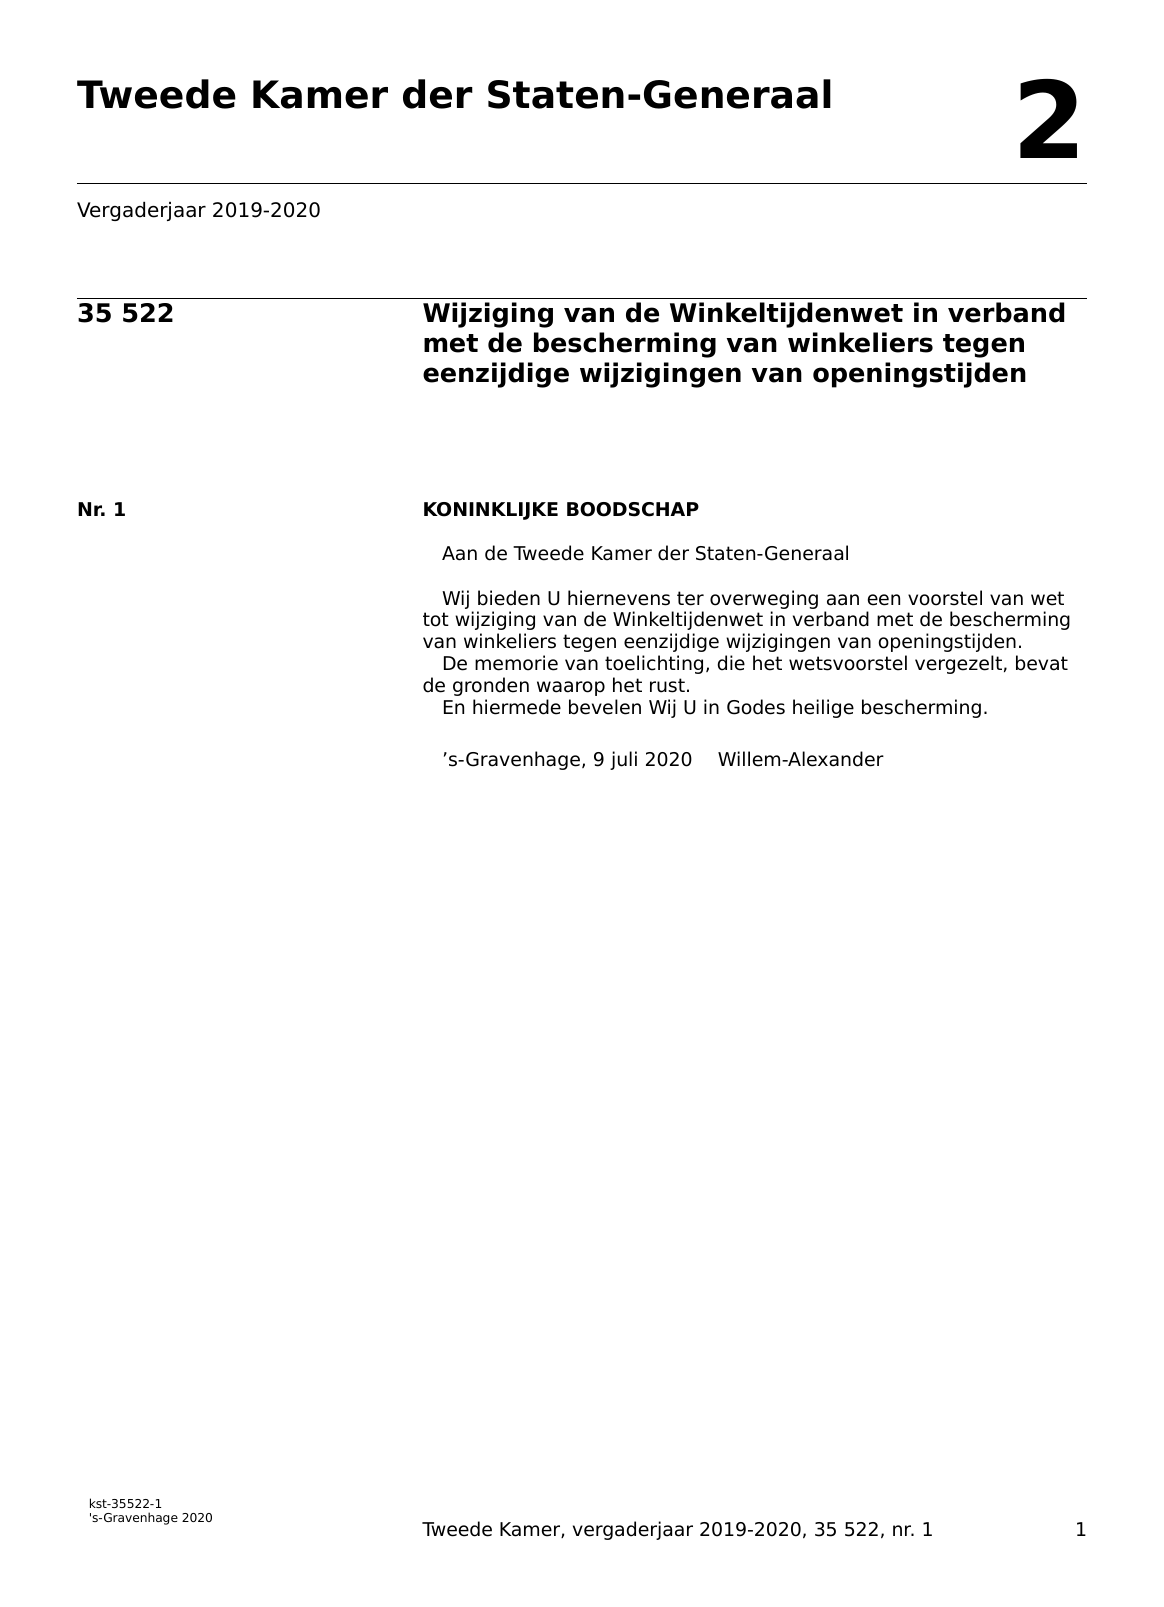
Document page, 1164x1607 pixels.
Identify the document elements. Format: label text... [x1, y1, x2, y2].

text ’s-Gravenhage, 9 juli 2020 Willem-Alexander [422, 749, 1087, 771]
subtitle 35 522 Wijziging van de Winkeltijdenwet in verband met de bescherming van winkeliers tegen eenzijdige wijzigingen van openingstijden [77, 299, 1087, 388]
text Aan de Tweede Kamer der Staten-Generaal [422, 543, 1087, 565]
text 's-Gravenhage 2020 [88, 1511, 323, 1525]
text Wij bieden U hiernevens ter overweging aan een voorstel van wet tot wijziging van de Winkeltijdenwet in verband met de bescherming van winkeliers tegen eenzijdige wijzigingen van openingstijden. [422, 587, 1087, 653]
text En hiermede bevelen Wij U in Godes heilige bescherming. [422, 697, 1087, 719]
text De memorie van toelichting, die het wetsvoorstel vergezelt, bevat de gronden waarop het rust. [422, 653, 1087, 697]
subtitle Nr. 1 KONINKLIJKE BOODSCHAP [77, 499, 1087, 521]
table_cell Vergaderjaar 2019-2020 [77, 184, 1087, 298]
text kst-35522-1 [88, 1497, 323, 1511]
table_header Tweede Kamer der Staten-Generaal [77, 59, 886, 183]
table_header 2 [886, 59, 1087, 183]
